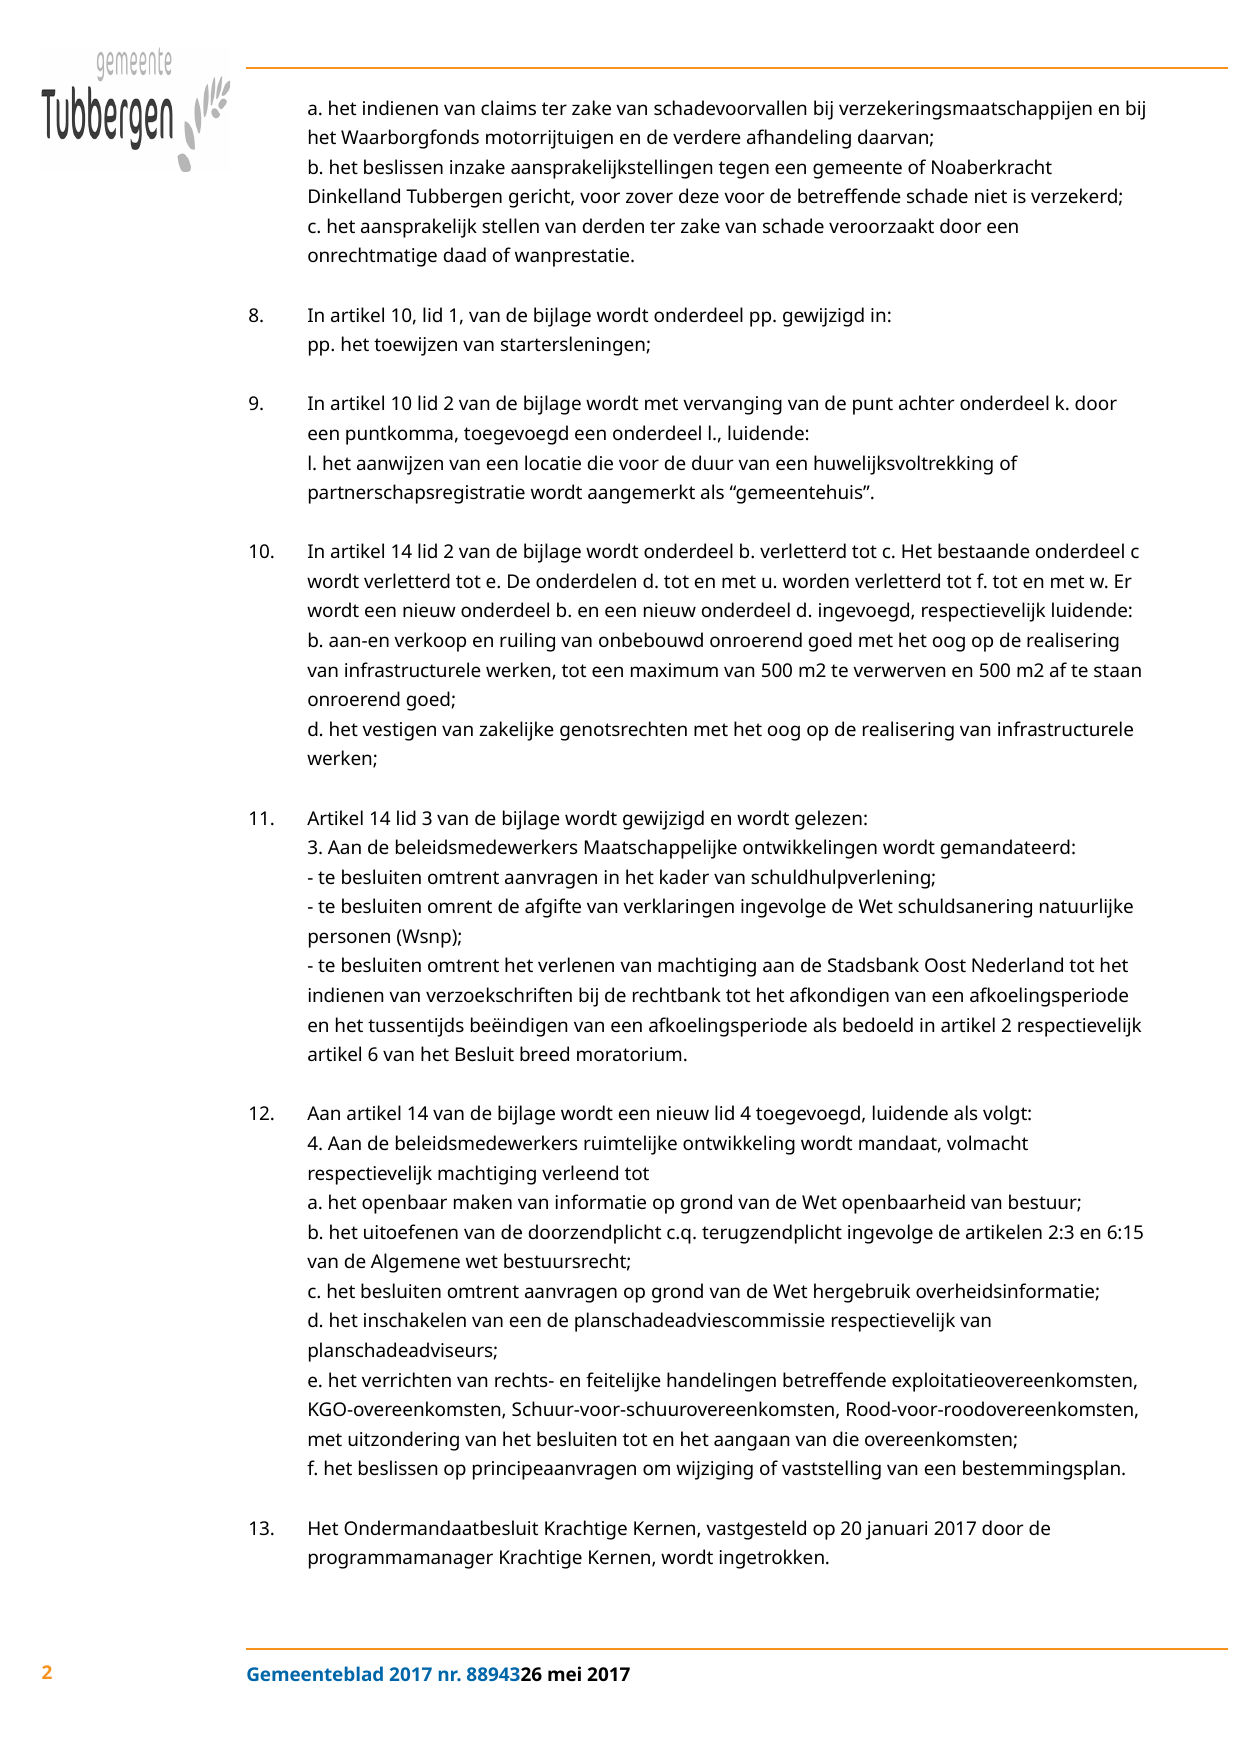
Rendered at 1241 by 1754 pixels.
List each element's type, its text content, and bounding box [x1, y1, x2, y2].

list pp. het toewijzen van startersleningen; [248, 331, 1152, 357]
list - te besluiten omtrent aanvragen in het kader van schuldhulpverlening; [248, 864, 1152, 890]
list d. het vestigen van zakelijke genotsrechten met het oog op de realisering van infrastructurele werken; [248, 716, 1152, 771]
list b. het uitoefenen van de doorzendplicht c.q. terugzendplicht ingevolge de artikelen 2:3 en 6:15 van de Algemene wet bestuursrecht; [248, 1219, 1152, 1274]
list In artikel 14 lid 2 van de bijlage wordt onderdeel b. verletterd tot c. Het bestaande onderdeel c wordt verletterd tot e. De onderdelen d. tot en met u. worden verletterd tot f. tot en met w. Er wordt een nieuw onderdeel b. en een nieuw onderdeel d. ingevoegd, respectievelijk luidende: [248, 538, 1152, 623]
list c. het aansprakelijk stellen van derden ter zake van schade veroorzaakt door een onrechtmatige daad of wanprestatie. [248, 213, 1152, 268]
list c. het besluiten omtrent aanvragen op grond van de Wet hergebruik overheidsinformatie; [248, 1278, 1152, 1304]
list 4. Aan de beleidsmedewerkers ruimtelijke ontwikkeling wordt mandaat, volmacht respectievelijk machtiging verleend tot [248, 1130, 1152, 1186]
list In artikel 10 lid 2 van de bijlage wordt met vervanging van de punt achter onderdeel k. door een puntkomma, toegevoegd een onderdeel l., luidende: [248, 391, 1152, 446]
list d. het inschakelen van een de planschadeadviescommissie respectievelijk van planschadeadviseurs; [248, 1308, 1152, 1363]
list f. het beslissen op principeaanvragen om wijziging of vaststelling van een bestemmingsplan. [248, 1456, 1152, 1481]
list a. het indienen van claims ter zake van schadevoorvallen bij verzekeringsmaatschappijen en bij het Waarborgfonds motorrijtuigen en de verdere afhandeling daarvan; [248, 95, 1152, 150]
list b. aan-en verkoop en ruiling van onbebouwd onroerend goed met het oog op de realisering van infrastructurele werken, tot een maximum van 500 m2 te verwerven en 500 m2 af te staan onroerend goed; [248, 627, 1152, 712]
list Het Ondermandaatbesluit Krachtige Kernen, vastgesteld op 20 januari 2017 door de programmamanager Krachtige Kernen, wordt ingetrokken. [248, 1515, 1152, 1570]
list In artikel 10, lid 1, van de bijlage wordt onderdeel pp. gewijzigd in: [248, 302, 1152, 328]
list l. het aanwijzen van een locatie die voor de duur van een huwelijksvoltrekking of partnerschapsregistratie wordt aangemerkt als “gemeentehuis”. [248, 450, 1152, 505]
list b. het beslissen inzake aansprakelijkstellingen tegen een gemeente of Noaberkracht Dinkelland Tubbergen gericht, voor zover deze voor de betreffende schade niet is verzekerd; [248, 154, 1152, 209]
list - te besluiten omrent de afgifte van verklaringen ingevolge de Wet schuldsanering natuurlijke personen (Wsnp); [248, 893, 1152, 949]
list Aan artikel 14 van de bijlage wordt een nieuw lid 4 toegevoegd, luidende als volgt: [248, 1101, 1152, 1126]
list Artikel 14 lid 3 van de bijlage wordt gewijzigd en wordt gelezen: [248, 805, 1152, 831]
picture [41, 47, 231, 172]
list a. het openbaar maken van informatie op grond van de Wet openbaarheid van bestuur; [248, 1189, 1152, 1215]
list 3. Aan de beleidsmedewerkers Maatschappelijke ontwikkelingen wordt gemandateerd: [248, 834, 1152, 860]
list - te besluiten omtrent het verlenen van machtiging aan de Stadsbank Oost Nederland tot het indienen van verzoekschriften bij de rechtbank tot het afkondigen van een afkoelingsperiode en het tussentijds beëindigen van een afkoelingsperiode als bedoeld in artikel 2 respectievelijk artikel 6 van het Besluit breed moratorium. [248, 953, 1152, 1067]
list e. het verrichten van rechts- en feitelijke handelingen betreffende exploitatieovereenkomsten, KGO-overeenkomsten, Schuur-voor-schuurovereenkomsten, Rood-voor-roodovereenkomsten, met uitzondering van het besluiten tot en het aangaan van die overeenkomsten; [248, 1367, 1152, 1452]
